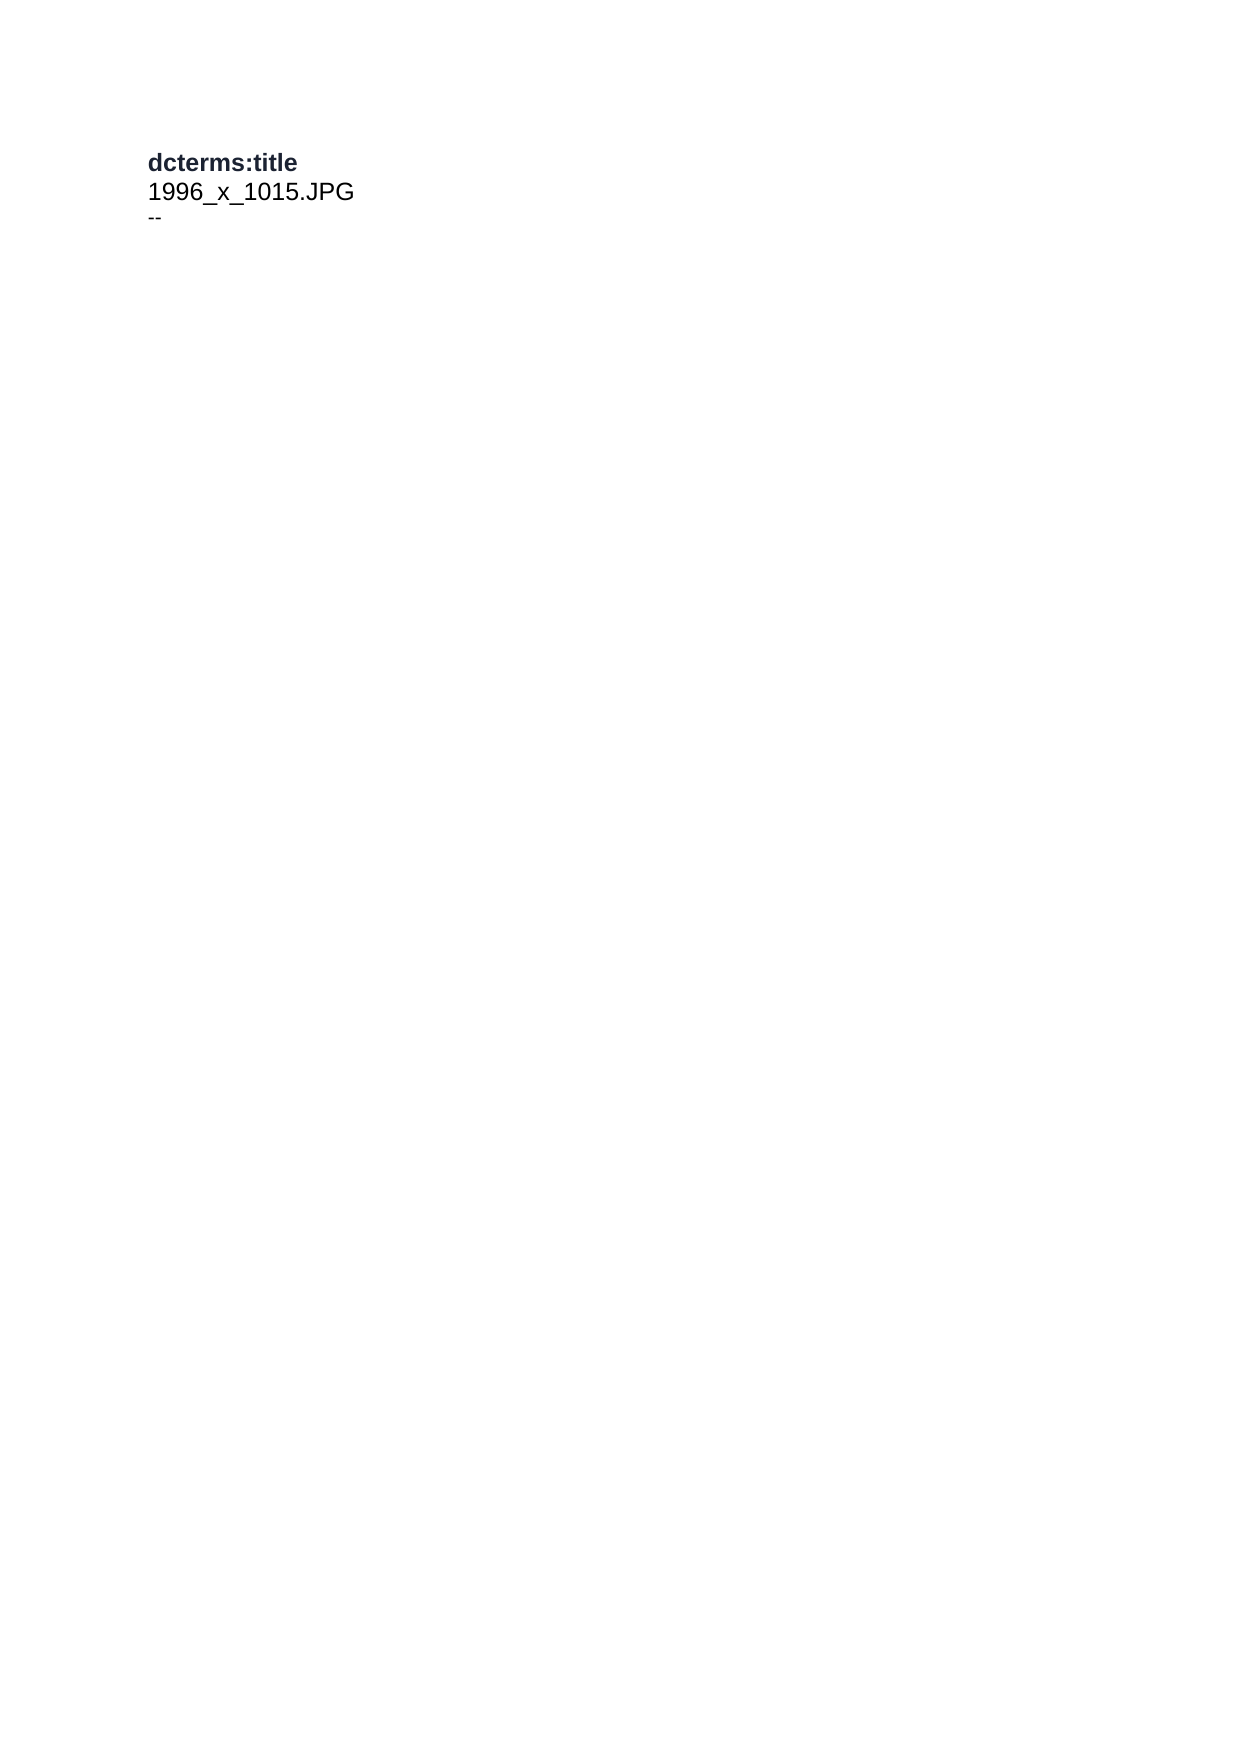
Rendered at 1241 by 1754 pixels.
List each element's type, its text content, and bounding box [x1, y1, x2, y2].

text 1996_x_1015.JPG [148, 176, 1092, 205]
text -- [148, 205, 1092, 229]
text dcterms:title [148, 148, 1092, 176]
